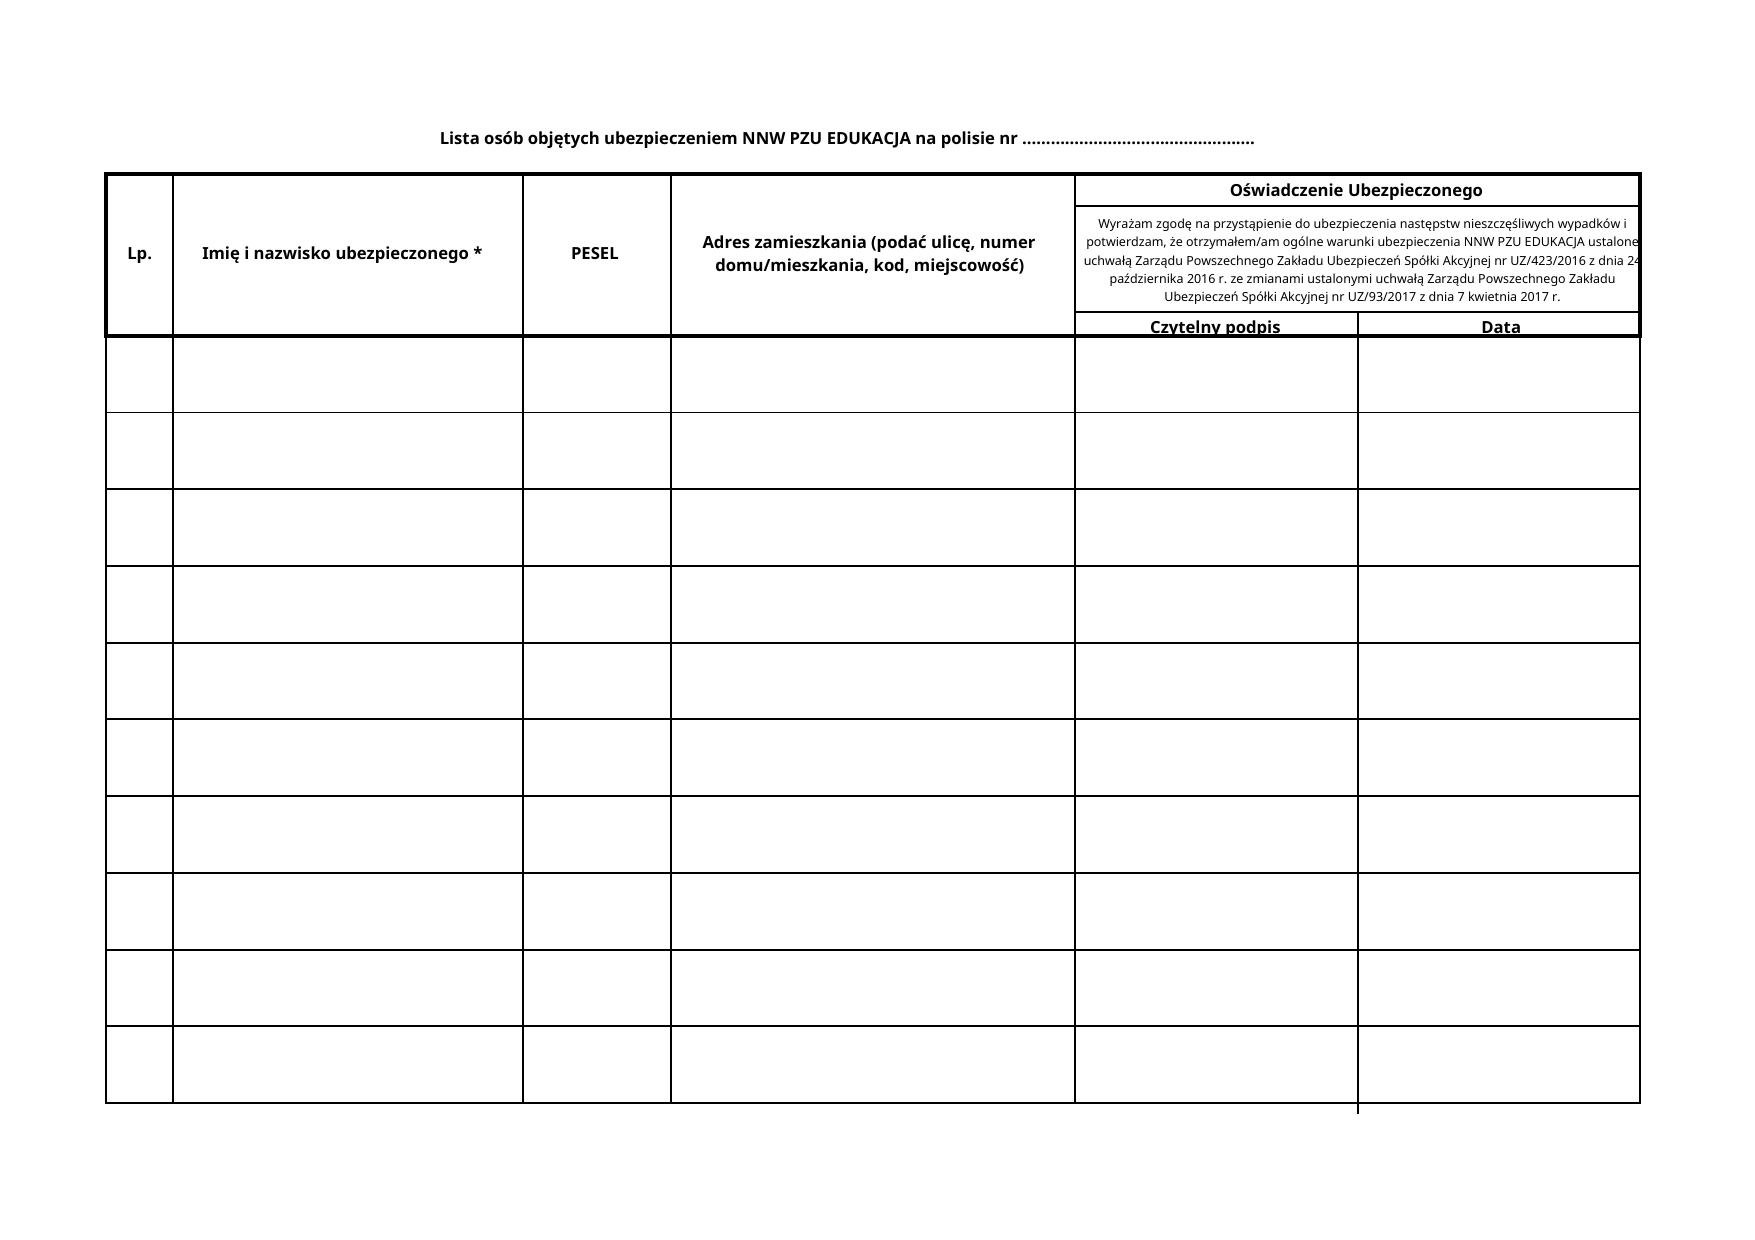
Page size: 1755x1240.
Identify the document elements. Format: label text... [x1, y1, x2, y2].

table_cell [524, 644, 670, 718]
table_cell [524, 276, 670, 334]
table_cell [1359, 339, 1642, 1114]
table_cell [524, 413, 670, 488]
table_cell [524, 265, 670, 276]
table_header Data [1359, 313, 1638, 334]
table_cell [672, 644, 1042, 718]
table_cell [127, 265, 172, 276]
text Oświadczenie Ubezpieczonego [1076, 179, 1637, 201]
table_cell [127, 951, 172, 1025]
table_cell [672, 797, 1042, 872]
table_cell [672, 567, 1042, 642]
table_cell [174, 1027, 522, 1102]
table_cell [127, 567, 172, 642]
table_cell [1359, 1027, 1639, 1102]
table_cell [1076, 413, 1357, 488]
table_cell [524, 490, 670, 565]
table_cell [127, 413, 172, 488]
table_cell [127, 276, 172, 334]
table_cell [1359, 339, 1639, 412]
table_cell [672, 490, 1042, 565]
table_cell [127, 797, 172, 872]
table_cell [1076, 490, 1357, 565]
table_header Lp. [127, 176, 172, 264]
table_cell [1076, 567, 1357, 642]
table_cell [524, 951, 670, 1025]
table_cell [524, 338, 670, 412]
table_cell [127, 720, 172, 795]
table_cell [174, 567, 522, 642]
table_cell [672, 874, 1042, 949]
table_cell [1359, 490, 1639, 565]
table_cell [1076, 644, 1357, 718]
table_cell [174, 413, 522, 488]
text Lista osób objętych ubezpieczeniem NNW PZU EDUKACJA na polisie nr …………………………………………. [439, 126, 1642, 149]
table_cell [1359, 720, 1639, 795]
table_cell [524, 1027, 670, 1102]
table_cell [174, 644, 522, 718]
table_cell [672, 1027, 1042, 1102]
table_cell [524, 720, 670, 795]
table_header Czytelny podpis [1076, 313, 1357, 334]
table_cell [127, 644, 172, 718]
table_cell [127, 1027, 172, 1102]
table_cell [1359, 413, 1639, 488]
table_cell [672, 720, 1042, 795]
table_cell [524, 567, 670, 642]
table_cell [1076, 720, 1357, 795]
table_cell [1359, 644, 1639, 718]
table_cell [174, 338, 522, 412]
table_cell [174, 276, 522, 334]
table_cell [174, 490, 522, 565]
table_cell [672, 276, 1042, 334]
table_cell [174, 951, 522, 1025]
table_cell [1076, 1027, 1357, 1102]
table_cell [672, 338, 1042, 412]
table_cell [174, 720, 522, 795]
text Wyrażam zgodę na przystąpienie do ubezpieczenia następstw nieszczęśliwych wypadków i potwierdzam, że otrzymałem/am ogólne warunki ubezpieczenia NNW PZU EDUKACJA ustalone uchwałą Zarządu Powszechnego Zakładu Ubezpieczeń Spółki Akcyjnej nr UZ/423/2016 z dnia 24 października 2016 r. ze zmianami ustalonymi uchwałą Zarządu Powszechnego Zakładu Ubezpieczeń Spółki Akcyjnej nr UZ/93/2017 z dnia 7 kwietnia 2017 r. [1083, 215, 1638, 306]
table_cell [1359, 874, 1639, 949]
table_header Adres zamieszkania (podać ulicę, numer [672, 176, 1042, 253]
table_cell [1075, 1104, 1357, 1114]
table_cell [524, 797, 670, 872]
table_header Imię i nazwisko ubezpieczonego * [174, 176, 522, 264]
table_cell [174, 797, 522, 872]
table_cell [127, 338, 172, 412]
table_cell [1359, 567, 1639, 642]
table_cell [524, 874, 670, 949]
table_cell [1076, 339, 1357, 412]
table_cell [672, 951, 1042, 1025]
table_cell domu/mieszkania, kod, miejscowość) [672, 253, 1042, 276]
table_cell [1076, 874, 1357, 949]
table_cell [127, 490, 172, 565]
table_cell [1076, 797, 1357, 872]
table_cell [1359, 797, 1639, 872]
table_cell [174, 265, 522, 276]
table_cell [672, 413, 1042, 488]
table_cell [174, 874, 522, 949]
table_cell [127, 874, 172, 949]
table_header PESEL [524, 176, 670, 264]
table_cell [1359, 951, 1639, 1025]
table_cell [1076, 951, 1357, 1025]
